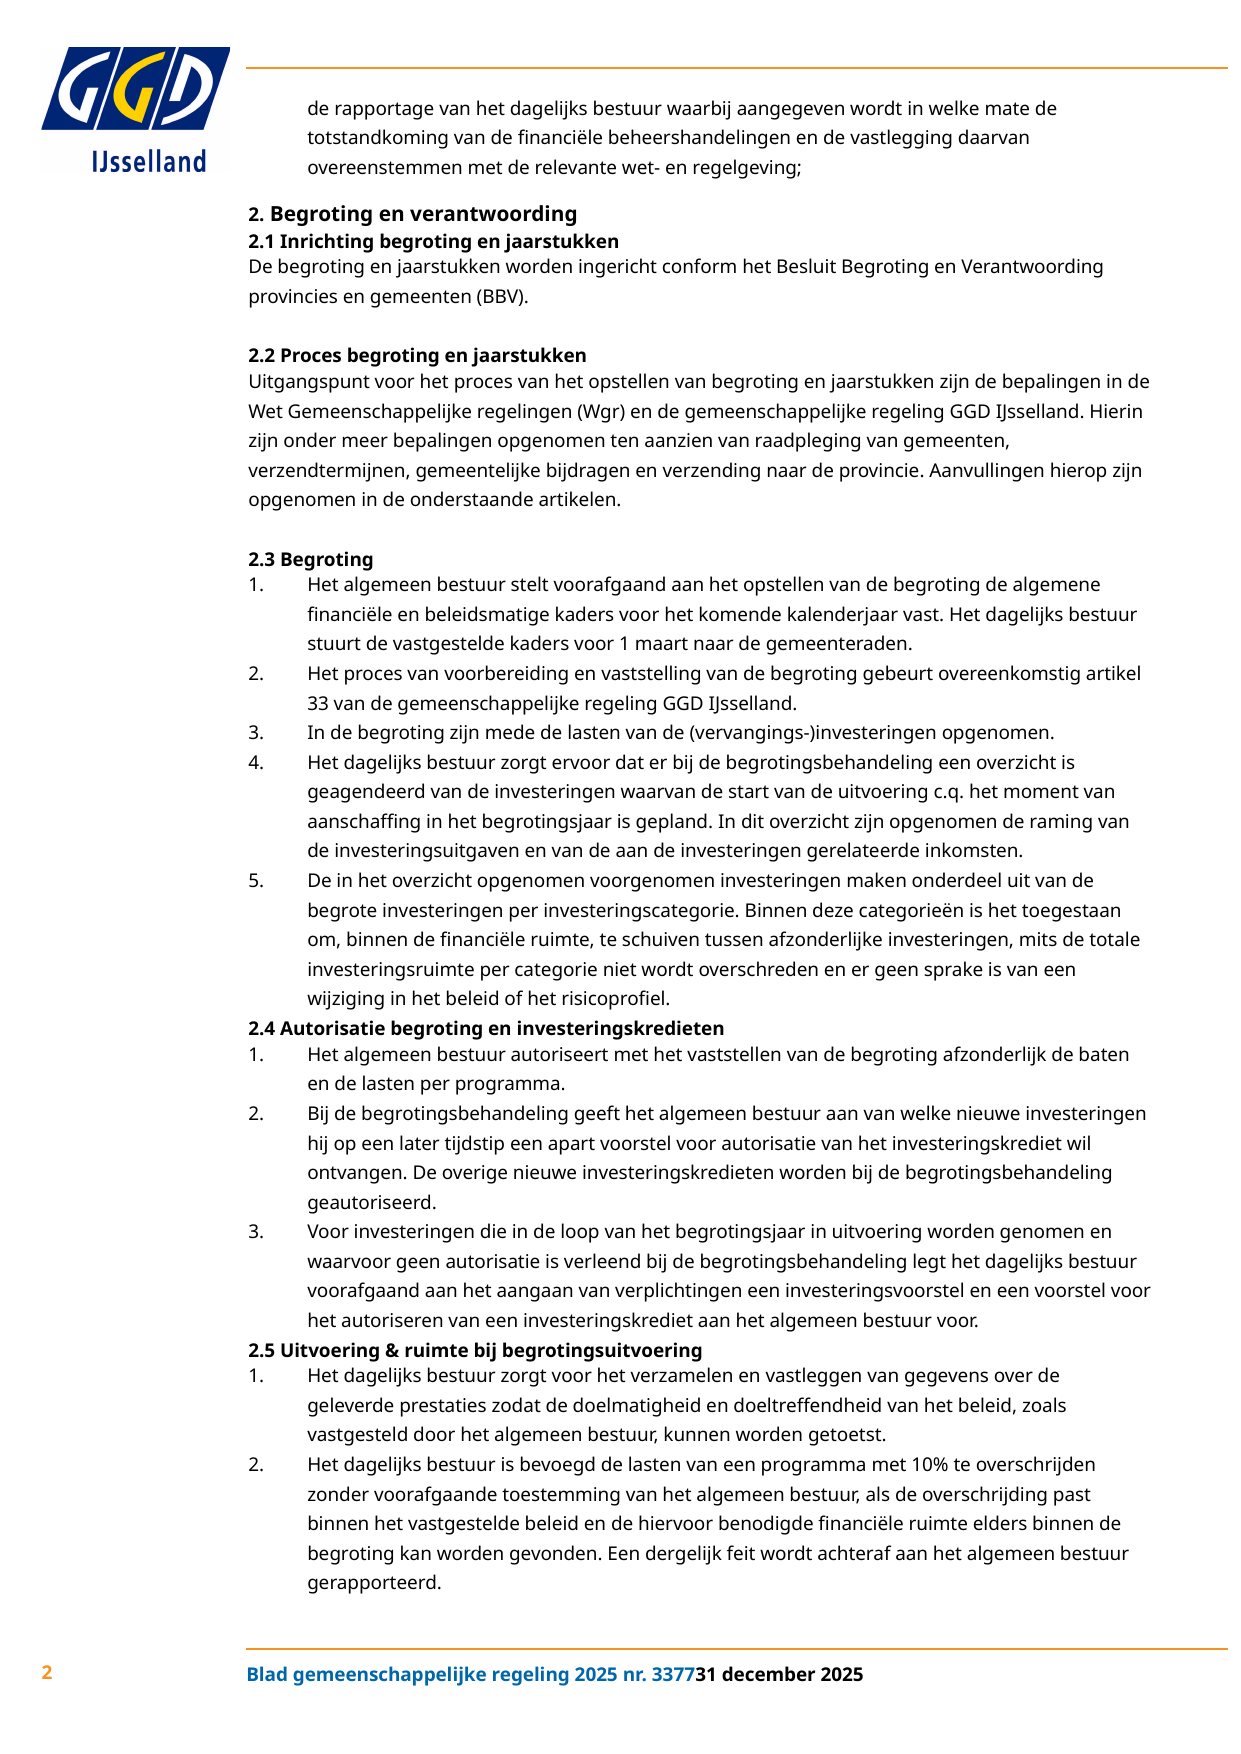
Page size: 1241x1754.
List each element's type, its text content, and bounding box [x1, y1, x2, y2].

picture [41, 47, 231, 172]
list Bij de begrotingsbehandeling geeft het algemeen bestuur aan van welke nieuwe investeringen hij op een later tijdstip een apart voorstel voor autorisatie van het investeringskrediet wil ontvangen. De overige nieuwe investeringskredieten worden bij de begrotingsbehandeling geautoriseerd. [248, 1100, 1152, 1214]
text De begroting en jaarstukken worden ingericht conform het Besluit Begroting en Verantwoording provincies en gemeenten (BBV). [248, 254, 1152, 309]
list Het algemeen bestuur autoriseert met het vaststellen van de begroting afzonderlijk de baten en de lasten per programma. [248, 1041, 1152, 1096]
list Het dagelijks bestuur is bevoegd de lasten van een programma met 10% te overschrijden zonder voorafgaande toestemming van het algemeen bestuur, als de overschrijding past binnen het vastgestelde beleid en de hiervoor benodigde financiële ruimte elders binnen de begroting kan worden gevonden. Een dergelijk feit wordt achteraf aan het algemeen bestuur gerapporteerd. [248, 1451, 1152, 1595]
list Voor investeringen die in de loop van het begrotingsjaar in uitvoering worden genomen en waarvoor geen autorisatie is verleend bij de begrotingsbehandeling legt het dagelijks bestuur voorafgaand aan het aangaan van verplichtingen een investeringsvoorstel en een voorstel voor het autoriseren van een investeringskrediet aan het algemeen bestuur voor. [248, 1218, 1152, 1333]
text 2. Begroting en verantwoording [248, 199, 1152, 228]
list Het proces van voorbereiding en vaststelling van de begroting gebeurt overeenkomstig artikel 33 van de gemeenschappelijke regeling GGD IJsselland. [248, 660, 1152, 716]
list Het algemeen bestuur stelt voorafgaand aan het opstellen van de begroting de algemene financiële en beleidsmatige kaders voor het komende kalenderjaar vast. Het dagelijks bestuur stuurt de vastgestelde kaders voor 1 maart naar de gemeenteraden. [248, 571, 1152, 656]
list de rapportage van het dagelijks bestuur waarbij aangegeven wordt in welke mate de totstandkoming van de financiële beheershandelingen en de vastlegging daarvan overeenstemmen met de relevante wet- en regelgeving; [248, 95, 1152, 180]
list Het dagelijks bestuur zorgt ervoor dat er bij de begrotingsbehandeling een overzicht is geagendeerd van de investeringen waarvan de start van de uitvoering c.q. het moment van aanschaffing in het begrotingsjaar is gepland. In dit overzicht zijn opgenomen de raming van de investeringsuitgaven en van de aan de investeringen gerelateerde inkomsten. [248, 749, 1152, 863]
list De in het overzicht opgenomen voorgenomen investeringen maken onderdeel uit van de begrote investeringen per investeringscategorie. Binnen deze categorieën is het toegestaan om, binnen de financiële ruimte, te schuiven tussen afzonderlijke investeringen, mits de totale investeringsruimte per categorie niet wordt overschreden en er geen sprake is van een wijziging in het beleid of het risicoprofiel. [248, 867, 1152, 1011]
list In de begroting zijn mede de lasten van de (vervangings-)investeringen opgenomen. [248, 719, 1152, 745]
text 2.4 Autorisatie begroting en investeringskredieten [248, 1015, 1152, 1041]
list Het dagelijks bestuur zorgt voor het verzamelen en vastleggen van gegevens over de geleverde prestaties zodat de doelmatigheid en doeltreffendheid van het beleid, zoals vastgesteld door het algemeen bestuur, kunnen worden getoetst. [248, 1362, 1152, 1447]
text Uitgangspunt voor het proces van het opstellen van begroting en jaarstukken zijn de bepalingen in de Wet Gemeenschappelijke regelingen (Wgr) en de gemeenschappelijke regeling GGD IJsselland. Hierin zijn onder meer bepalingen opgenomen ten aanzien van raadpleging van gemeenten, verzendtermijnen, gemeentelijke bijdragen en verzending naar de provincie. Aanvullingen hierop zijn opgenomen in de onderstaande artikelen. [248, 368, 1152, 512]
text 2.2 Proces begroting en jaarstukken [248, 342, 1152, 368]
text 2.1 Inrichting begroting en jaarstukken [248, 228, 1152, 254]
text 2.3 Begroting [248, 546, 1152, 571]
text 2.5 Uitvoering & ruimte bij begrotingsuitvoering [248, 1337, 1152, 1362]
